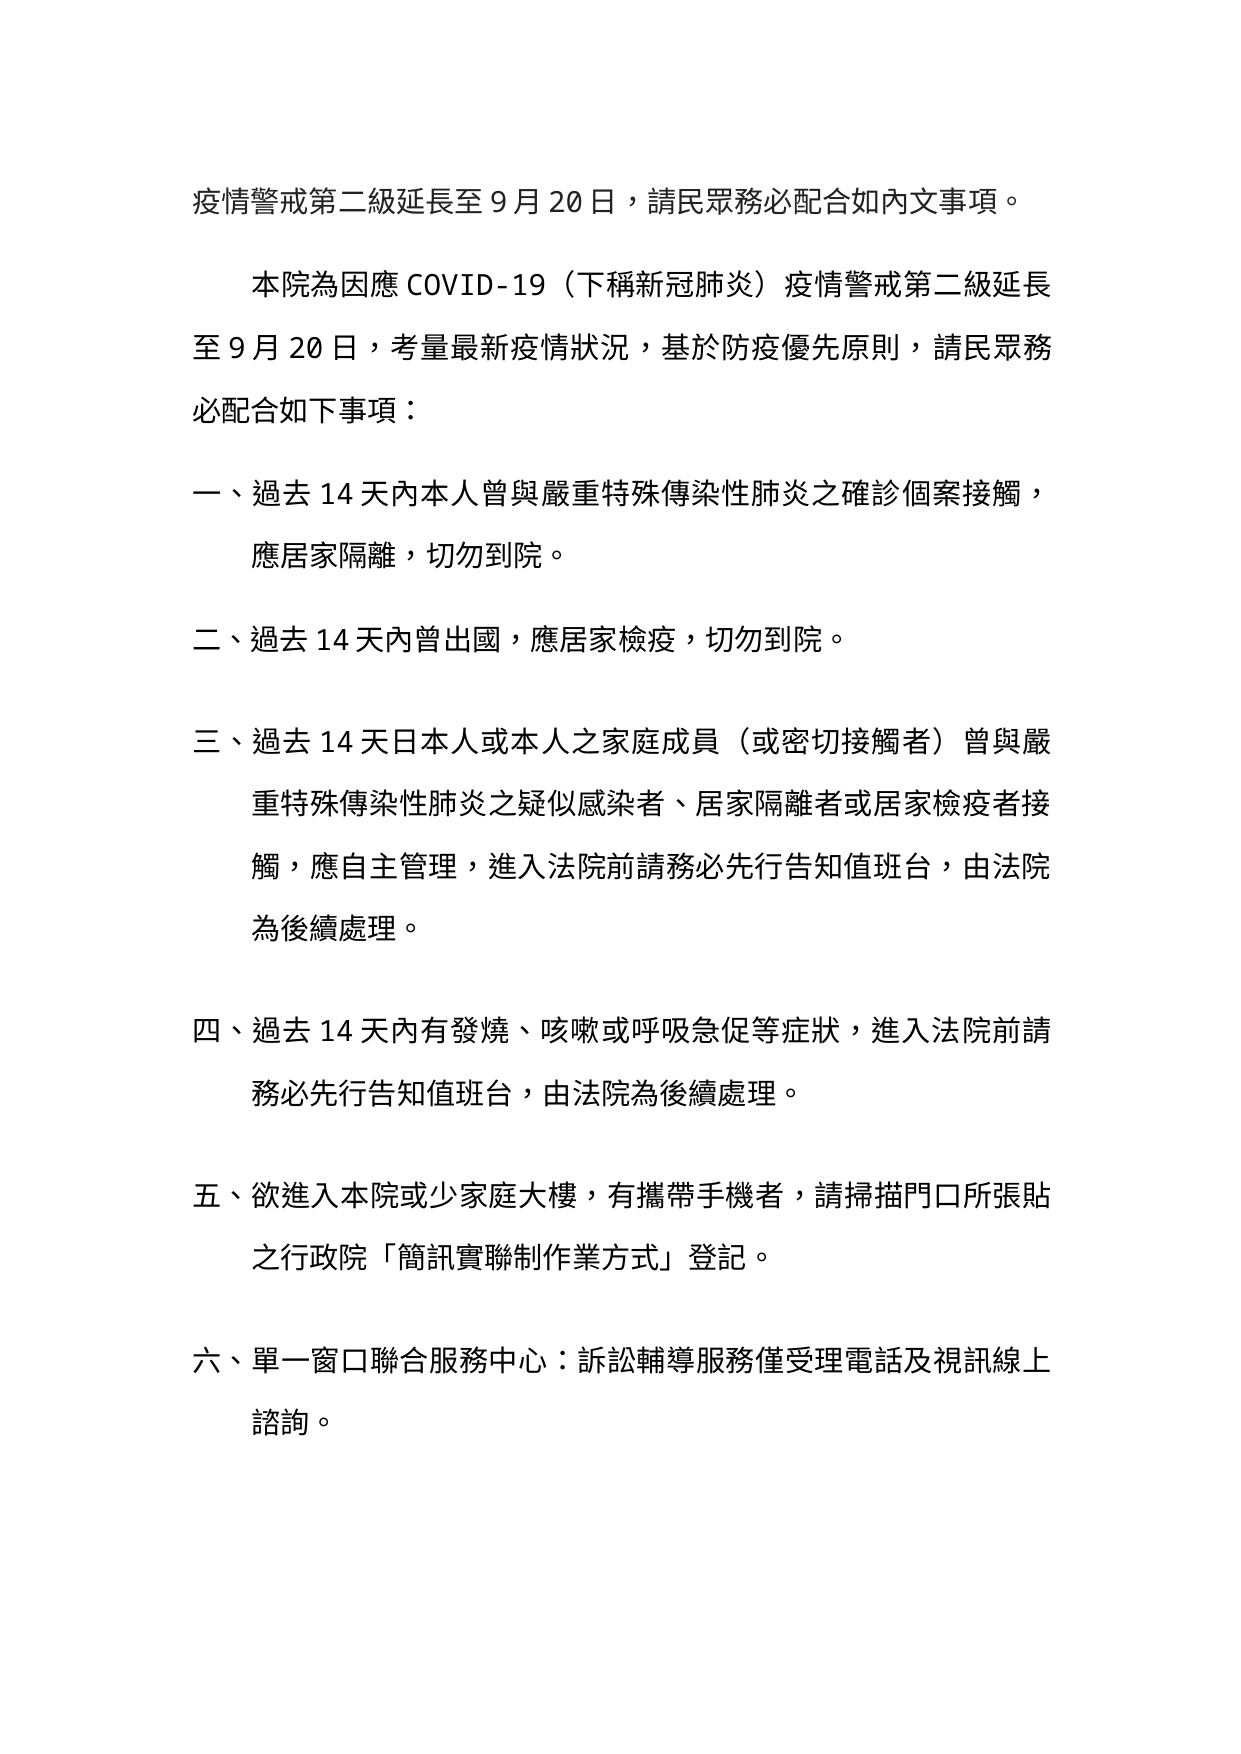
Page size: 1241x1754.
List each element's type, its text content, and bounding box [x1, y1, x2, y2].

text 本院為因應COVID-19（下稱新冠肺炎）疫情警戒第二級延長至9月20日，考量最新疫情狀況，基於防疫優先原則，請民眾務必配合如下事項： [192, 242, 1053, 429]
text 四、過去14天內有發燒、咳嗽或呼吸急促等症狀，進入法院前請務必先行告知值班台，由法院為後續處理。 [192, 987, 1053, 1112]
text 一、過去14天內本人曾與嚴重特殊傳染性肺炎之確診個案接觸，應居家隔離，切勿到院。 [192, 450, 1053, 575]
text 六、單一窗口聯合服務中心：訴訟輔導服務僅受理電話及視訊線上諮詢。 [192, 1317, 1053, 1442]
text 三、過去14天日本人或本人之家庭成員（或密切接觸者）曾與嚴重特殊傳染性肺炎之疑似感染者、居家隔離者或居家檢疫者接觸，應自主管理，進入法院前請務必先行告知值班台，由法院為後續處理。 [192, 698, 1053, 948]
text 疫情警戒第二級延長至9月20日，請民眾務必配合如內文事項。 [192, 158, 1053, 221]
text 二、過去14天內曾出國，應居家檢疫，切勿到院。 [192, 596, 1053, 658]
text 五、欲進入本院或少家庭大樓，有攜帶手機者，請掃描門口所張貼之行政院「簡訊實聯制作業方式」登記。 [192, 1152, 1053, 1277]
